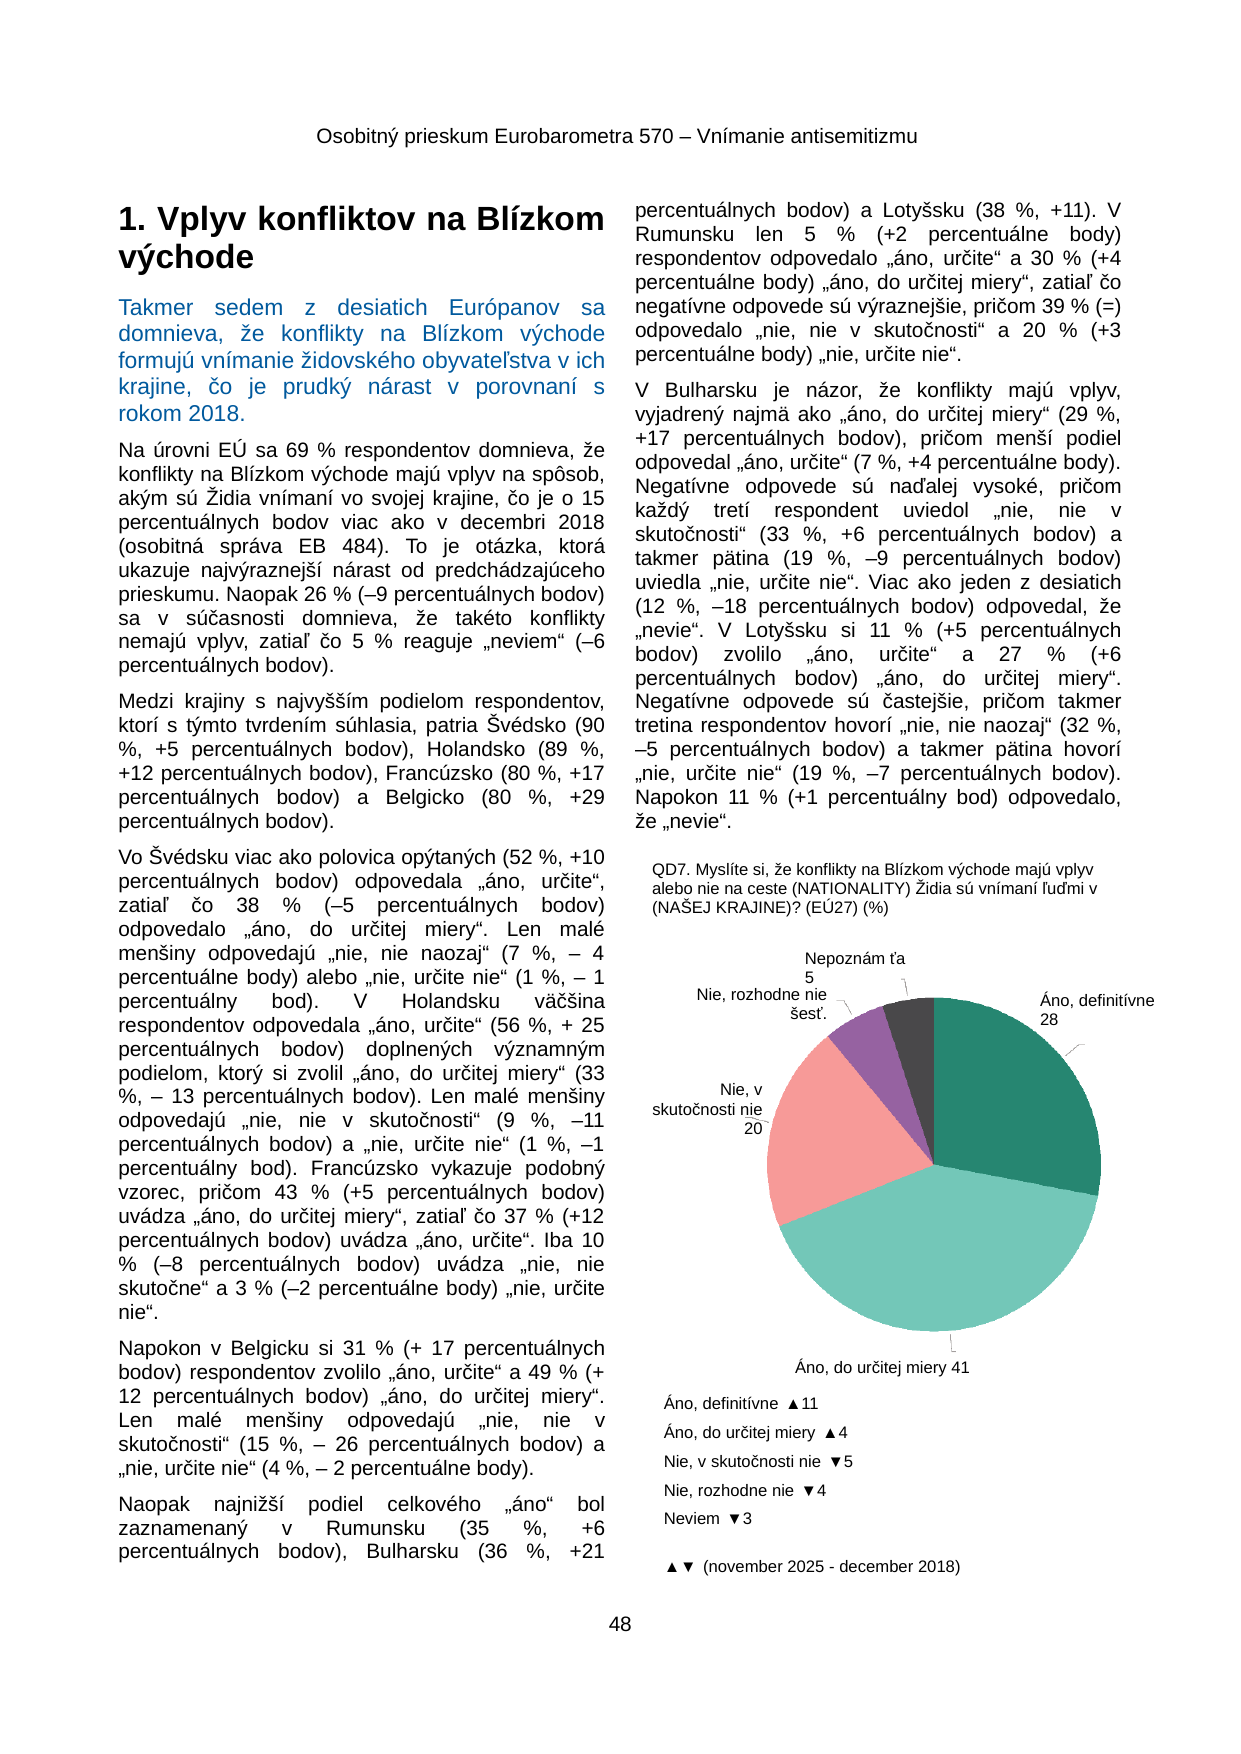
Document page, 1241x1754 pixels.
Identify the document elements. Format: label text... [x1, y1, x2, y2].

text percentuálnych bodov) a Lotyšsku (38 %, +11). V Rumunsku len 5 % (+2 percentuálne body) respondentov odpovedalo „áno, určite“ a 30 % (+4 percentuálne body) „áno, do určitej miery“, zatiaľ čo negatívne odpovede sú výraznejšie, pričom 39 % (=) odpovedalo „nie, nie v skutočnosti“ a 20 % (+3 percentuálne body) „nie, určite nie“. [635, 198, 1122, 366]
text Vo Švédsku viac ako polovica opýtaných (52 %, +10 percentuálnych bodov) odpovedala „áno, určite“, zatiaľ čo 38 % (–5 percentuálnych bodov) odpovedalo „áno, do určitej miery“. Len malé menšiny odpovedajú „nie, nie naozaj“ (7 %, – 4 percentuálne body) alebo „nie, určite nie“ (1 %, – 1 percentuálny bod). V Holandsku väčšina respondentov odpovedala „áno, určite“ (56 %, + 25 percentuálnych bodov) doplnených významným podielom, ktorý si zvolil „áno, do určitej miery“ (33 %, – 13 percentuálnych bodov). Len malé menšiny odpovedajú „nie, nie v skutočnosti“ (9 %, –11 percentuálnych bodov) a „nie, určite nie“ (1 %, –1 percentuálny bod). Francúzsko vykazuje podobný vzorec, pričom 43 % (+5 percentuálnych bodov) uvádza „áno, do určitej miery“, zatiaľ čo 37 % (+12 percentuálnych bodov) uvádza „áno, určite“. Iba 10 % (–8 percentuálnych bodov) uvádza „nie, nie skutočne“ a 3 % (–2 percentuálne body) „nie, určite nie“. [118, 845, 605, 1324]
text Naopak najnižší podiel celkového „áno“ bol zaznamenaný v Rumunsku (35 %, +6 percentuálnych bodov), Bulharsku (36 %, +21 [118, 1491, 605, 1563]
text Takmer sedem z desiatich Európanov sa domnieva, že konflikty na Blízkom východe formujú vnímanie židovského obyvateľstva v ich krajine, čo je prudký nárast v porovnaní s rokom 2018. [118, 294, 605, 426]
text Medzi krajiny s najvyšším podielom respondentov, ktorí s týmto tvrdením súhlasia, patria Švédsko (90 %, +5 percentuálnych bodov), Holandsko (89 %, +12 percentuálnych bodov), Francúzsko (80 %, +17 percentuálnych bodov) a Belgicko (80 %, +29 percentuálnych bodov). [118, 689, 605, 833]
subtitle 1. Vplyv konfliktov na Blízkom východe [118, 198, 605, 276]
text Na úrovni EÚ sa 69 % respondentov domnieva, že konflikty na Blízkom východe majú vplyv na spôsob, akým sú Židia vnímaní vo svojej krajine, čo je o 15 percentuálnych bodov viac ako v decembri 2018 (osobitná správa EB 484). To je otázka, ktorá ukazuje najvýraznejší nárast od predchádzajúceho prieskumu. Naopak 26 % (–9 percentuálnych bodov) sa v súčasnosti domnieva, že takéto konflikty nemajú vplyv, zatiaľ čo 5 % reaguje „neviem“ (–6 percentuálnych bodov). [118, 438, 605, 677]
text Napokon v Belgicku si 31 % (+ 17 percentuálnych bodov) respondentov zvolilo „áno, určite“ a 49 % (+ 12 percentuálnych bodov) „áno, do určitej miery“. Len malé menšiny odpovedajú „nie, nie v skutočnosti“ (15 %, – 26 percentuálnych bodov) a „nie, určite nie“ (4 %, – 2 percentuálne body). [118, 1336, 605, 1479]
picture [729, 969, 1105, 1356]
text V Bulharsku je názor, že konflikty majú vplyv, vyjadrený najmä ako „áno, do určitej miery“ (29 %, +17 percentuálnych bodov), pričom menší podiel odpovedal „áno, určite“ (7 %, +4 percentuálne body). Negatívne odpovede sú naďalej vysoké, pričom každý tretí respondent uviedol „nie, nie v skutočnosti“ (33 %, +6 percentuálnych bodov) a takmer pätina (19 %, –9 percentuálnych bodov) uviedla „nie, určite nie“. Viac ako jeden z desiatich (12 %, –18 percentuálnych bodov) odpovedal, že „nevie“. V Lotyšsku si 11 % (+5 percentuálnych bodov) zvolilo „áno, určite“ a 27 % (+6 percentuálnych bodov) „áno, do určitej miery“. Negatívne odpovede sú častejšie, pričom takmer tretina respondentov hovorí „nie, nie naozaj“ (32 %, –5 percentuálnych bodov) a takmer pätina hovorí „nie, určite nie“ (19 %, –7 percentuálnych bodov). Napokon 11 % (+1 percentuálny bod) odpovedalo, že „nevie“. [635, 378, 1122, 833]
